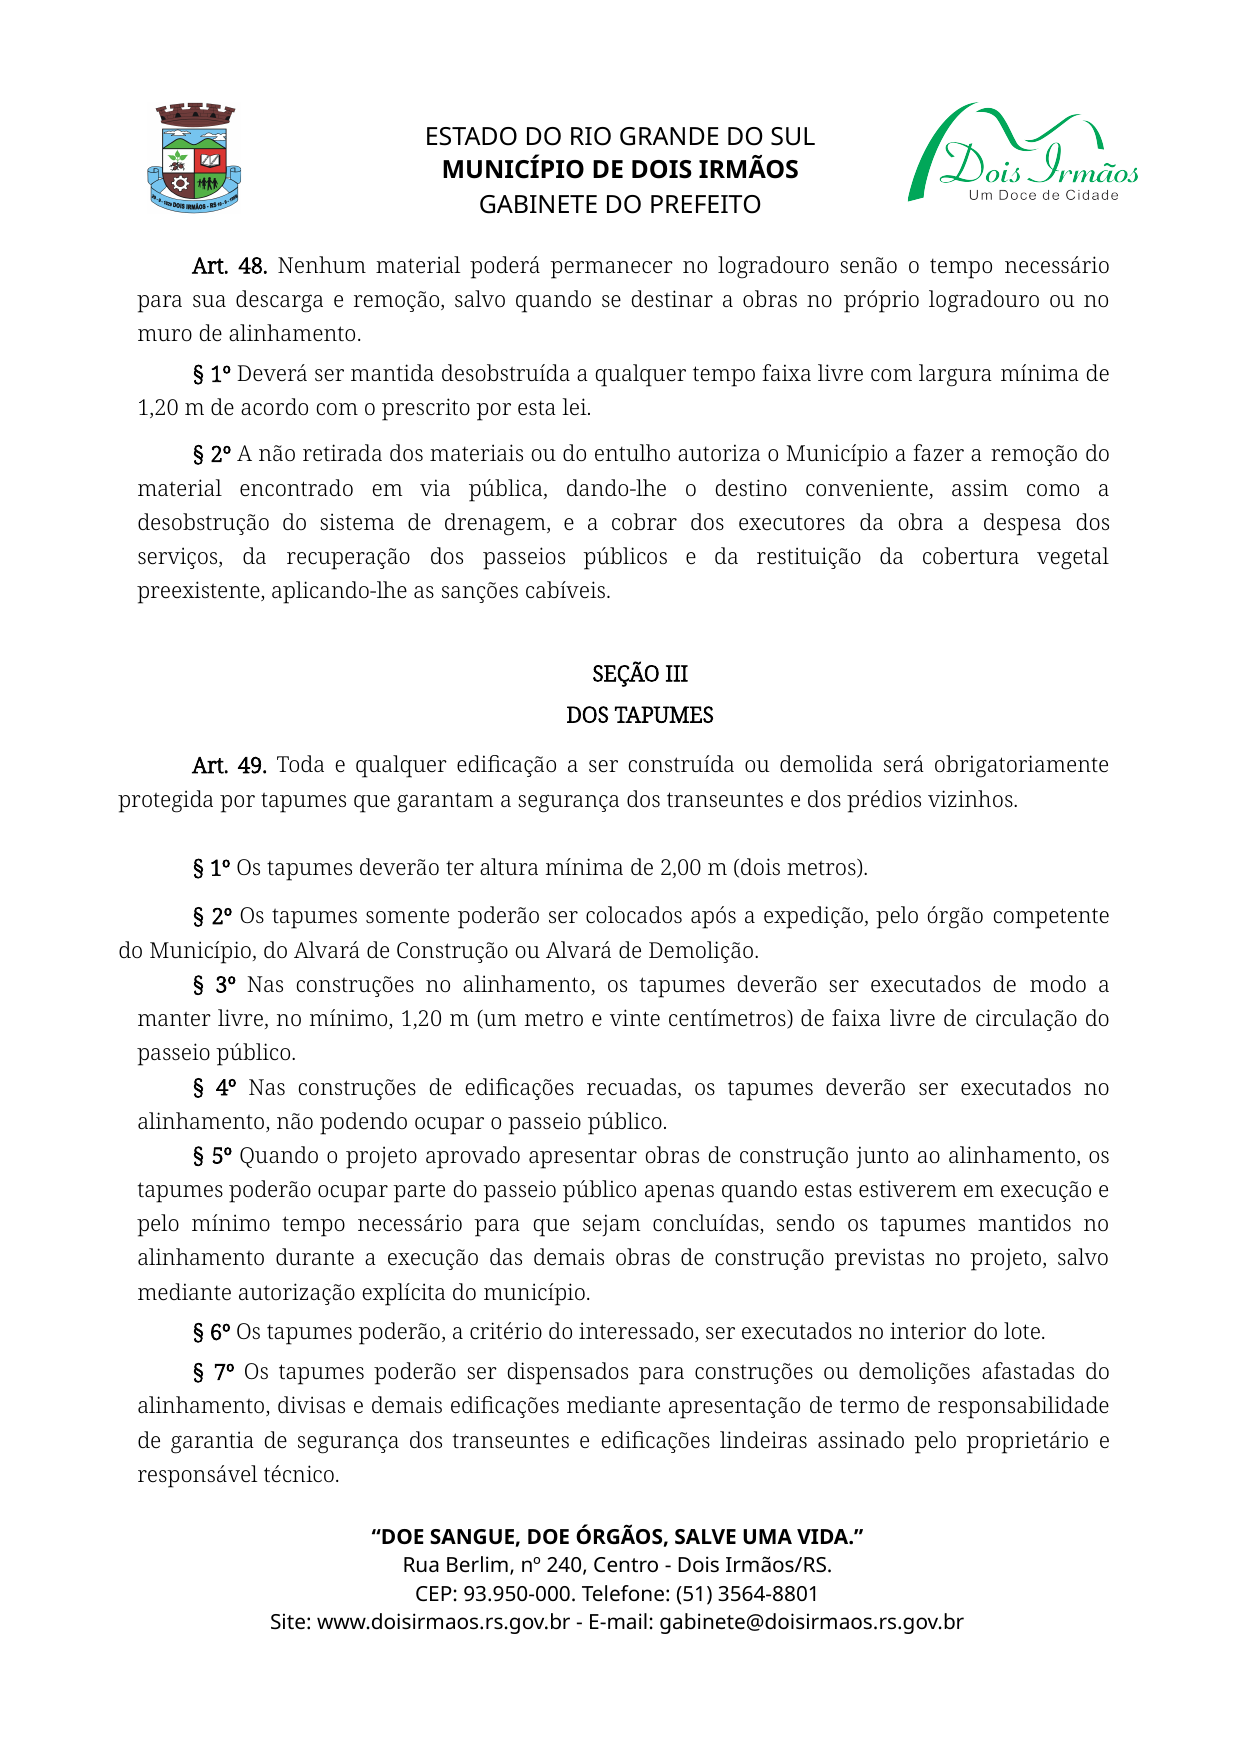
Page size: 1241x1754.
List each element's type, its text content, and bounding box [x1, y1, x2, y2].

picture [147, 102, 242, 214]
picture [907, 102, 1138, 202]
text § 1º Os tapumes deverão ter altura mínima de 2,00 m (dois metros). [118, 852, 1122, 882]
text § 1º Deverá ser mantida desobstruída a qualquer tempo faixa livre com largura mínima de 1,20 m de acordo com o prescrito por esta lei. [137, 358, 1110, 422]
text § 2º Os tapumes somente poderão ser colocados após a expedição, pelo órgão competente do Município, do Alvará de Construção ou Alvará de Demolição. [118, 901, 1110, 964]
text Art. 49. Toda e qualquer edificação a ser construída ou demolida será obrigatoriamente protegida por tapumes que garantam a segurança dos transeuntes e dos prédios vizinhos. [118, 749, 1110, 813]
text § 7º Os tapumes poderão ser dispensados para construções ou demolições afastadas do alinhamento, divisas e demais edificações mediante apresentação de termo de responsabilidade de garantia de segurança dos transeuntes e edificações lindeiras assinado pelo proprietário e responsável técnico. [137, 1356, 1110, 1488]
text § 6º Os tapumes poderão, a critério do interessado, ser executados no interior do lote. [137, 1316, 1110, 1346]
text § 2º A não retirada dos materiais ou do entulho autoriza o Município a fazer a remoção do material encontrado em via pública, dando-lhe o destino conveniente, assim como a desobstrução do sistema de drenagem, e a cobrar dos executores da obra a despesa dos serviços, da recuperação dos passeios públicos e da restituição da cobertura vegetal preexistente, aplicando-lhe as sanções cabíveis. [137, 438, 1110, 605]
text § 3º Nas construções no alinhamento, os tapumes deverão ser executados de modo a manter livre, no mínimo, 1,20 m (um metro e vinte centímetros) de faixa livre de circulação do passeio público. [137, 969, 1110, 1067]
text § 5º Quando o projeto aprovado apresentar obras de construção junto ao alinhamento, os tapumes poderão ocupar parte do passeio público apenas quando estas estiverem em execução e pelo mínimo tempo necessário para que sejam concluídas, sendo os tapumes mantidos no alinhamento durante a execução das demais obras de construção previstas no projeto, salvo mediante autorização explícita do município. [137, 1140, 1110, 1306]
subtitle DOS TAPUMES [488, 699, 758, 729]
subtitle SEÇÃO III [488, 658, 758, 687]
text Art. 48. Nenhum material poderá permanecer no logradouro senão o tempo necessário para sua descarga e remoção, salvo quando se destinar a obras no próprio logradouro ou no muro de alinhamento. [137, 250, 1110, 348]
text § 4º Nas construções de edificações recuadas, os tapumes deverão ser executados no alinhamento, não podendo ocupar o passeio público. [137, 1071, 1110, 1135]
